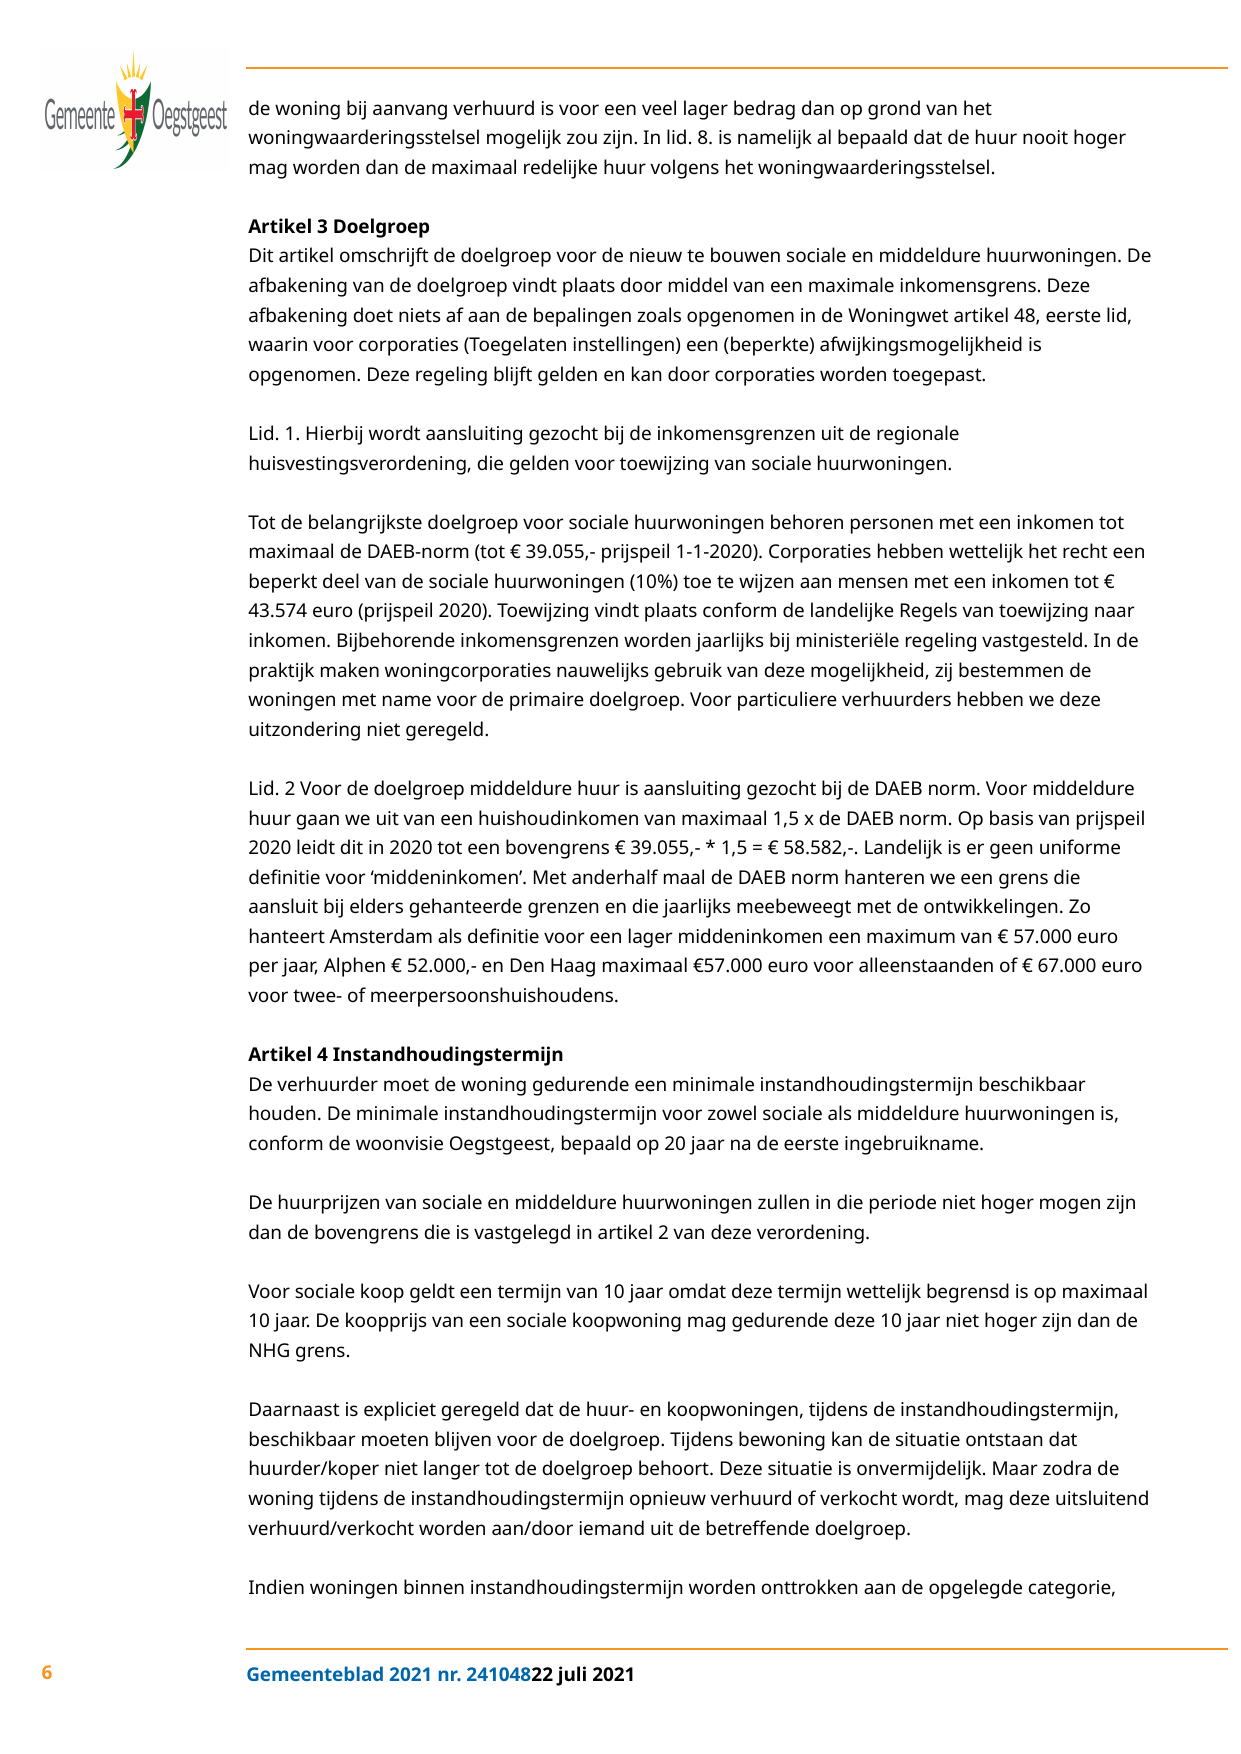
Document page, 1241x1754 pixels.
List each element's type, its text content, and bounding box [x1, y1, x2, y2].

text Daarnaast is expliciet geregeld dat de huur- en koopwoningen, tijdens de instandhoudingstermijn, beschikbaar moeten blijven voor de doelgroep. Tijdens bewoning kan de situatie ontstaan dat huurder/koper niet langer tot de doelgroep behoort. Deze situatie is onvermijdelijk. Maar zodra de woning tijdens de instandhoudingstermijn opnieuw verhuurd of verkocht wordt, mag deze uitsluitend verhuurd/verkocht worden aan/door iemand uit de betreffende doelgroep. [248, 1396, 1152, 1541]
text Dit artikel omschrijft de doelgroep voor de nieuw te bouwen sociale en middeldure huurwoningen. De afbakening van de doelgroep vindt plaats door middel van een maximale inkomensgrens. Deze afbakening doet niets af aan de bepalingen zoals opgenomen in de Woningwet artikel 48, eerste lid, waarin voor corporaties (Toegelaten instellingen) een (beperkte) afwijkingsmogelijkheid is opgenomen. Deze regeling blijft gelden en kan door corporaties worden toegepast. [248, 243, 1152, 387]
text Voor sociale koop geldt een termijn van 10 jaar omdat deze termijn wettelijk begrensd is op maximaal 10 jaar. De koopprijs van een sociale koopwoning mag gedurende deze 10 jaar niet hoger zijn dan de NHG grens. [248, 1278, 1152, 1363]
text De verhuurder moet de woning gedurende een minimale instandhoudingstermijn beschikbaar houden. De minimale instandhoudingstermijn voor zowel sociale als middeldure huurwoningen is, conform de woonvisie Oegstgeest, bepaald op 20 jaar na de eerste ingebruikname. [248, 1071, 1152, 1156]
text Artikel 3 Doelgroep [248, 213, 1152, 239]
text Tot de belangrijkste doelgroep voor sociale huurwoningen behoren personen met een inkomen tot maximaal de DAEB-norm (tot € 39.055,- prijspeil 1-1-2020). Corporaties hebben wettelijk het recht een beperkt deel van de sociale huurwoningen (10%) toe te wijzen aan mensen met een inkomen tot € 43.574 euro (prijspeil 2020). Toewijzing vindt plaats conform de landelijke Regels van toewijzing naar inkomen. Bijbehorende inkomensgrenzen worden jaarlijks bij ministeriële regeling vastgesteld. In de praktijk maken woningcorporaties nauwelijks gebruik van deze mogelijkheid, zij bestemmen de woningen met name voor de primaire doelgroep. Voor particuliere verhuurders hebben we deze uitzondering niet geregeld. [248, 509, 1152, 742]
text Artikel 4 Instandhoudingstermijn [248, 1041, 1152, 1067]
text de woning bij aanvang verhuurd is voor een veel lager bedrag dan op grond van het woningwaarderingsstelsel mogelijk zou zijn. In lid. 8. is namelijk al bepaald dat de huur nooit hoger mag worden dan de maximaal redelijke huur volgens het woningwaarderingsstelsel. [248, 95, 1152, 180]
text Lid. 2 Voor de doelgroep middeldure huur is aansluiting gezocht bij de DAEB norm. Voor middeldure huur gaan we uit van een huishoudinkomen van maximaal 1,5 x de DAEB norm. Op basis van prijspeil 2020 leidt dit in 2020 tot een bovengrens € 39.055,- * 1,5 = € 58.582,-. Landelijk is er geen uniforme definitie voor ‘middeninkomen’. Met anderhalf maal de DAEB norm hanteren we een grens die aansluit bij elders gehanteerde grenzen en die jaarlijks meebeweegt met de ontwikkelingen. Zo hanteert Amsterdam als definitie voor een lager middeninkomen een maximum van € 57.000 euro per jaar, Alphen € 52.000,- en Den Haag maximaal €57.000 euro voor alleenstaanden of € 67.000 euro voor twee- of meerpersoonshuishoudens. [248, 775, 1152, 1008]
text Lid. 1. Hierbij wordt aansluiting gezocht bij de inkomensgrenzen uit de regionale huisvestingsverordening, die gelden voor toewijzing van sociale huurwoningen. [248, 420, 1152, 476]
text De huurprijzen van sociale en middeldure huurwoningen zullen in die periode niet hoger mogen zijn dan de bovengrens die is vastgelegd in artikel 2 van deze verordening. [248, 1189, 1152, 1245]
picture [41, 47, 231, 172]
text Indien woningen binnen instandhoudingstermijn worden onttrokken aan de opgelegde categorie, [248, 1574, 1152, 1600]
